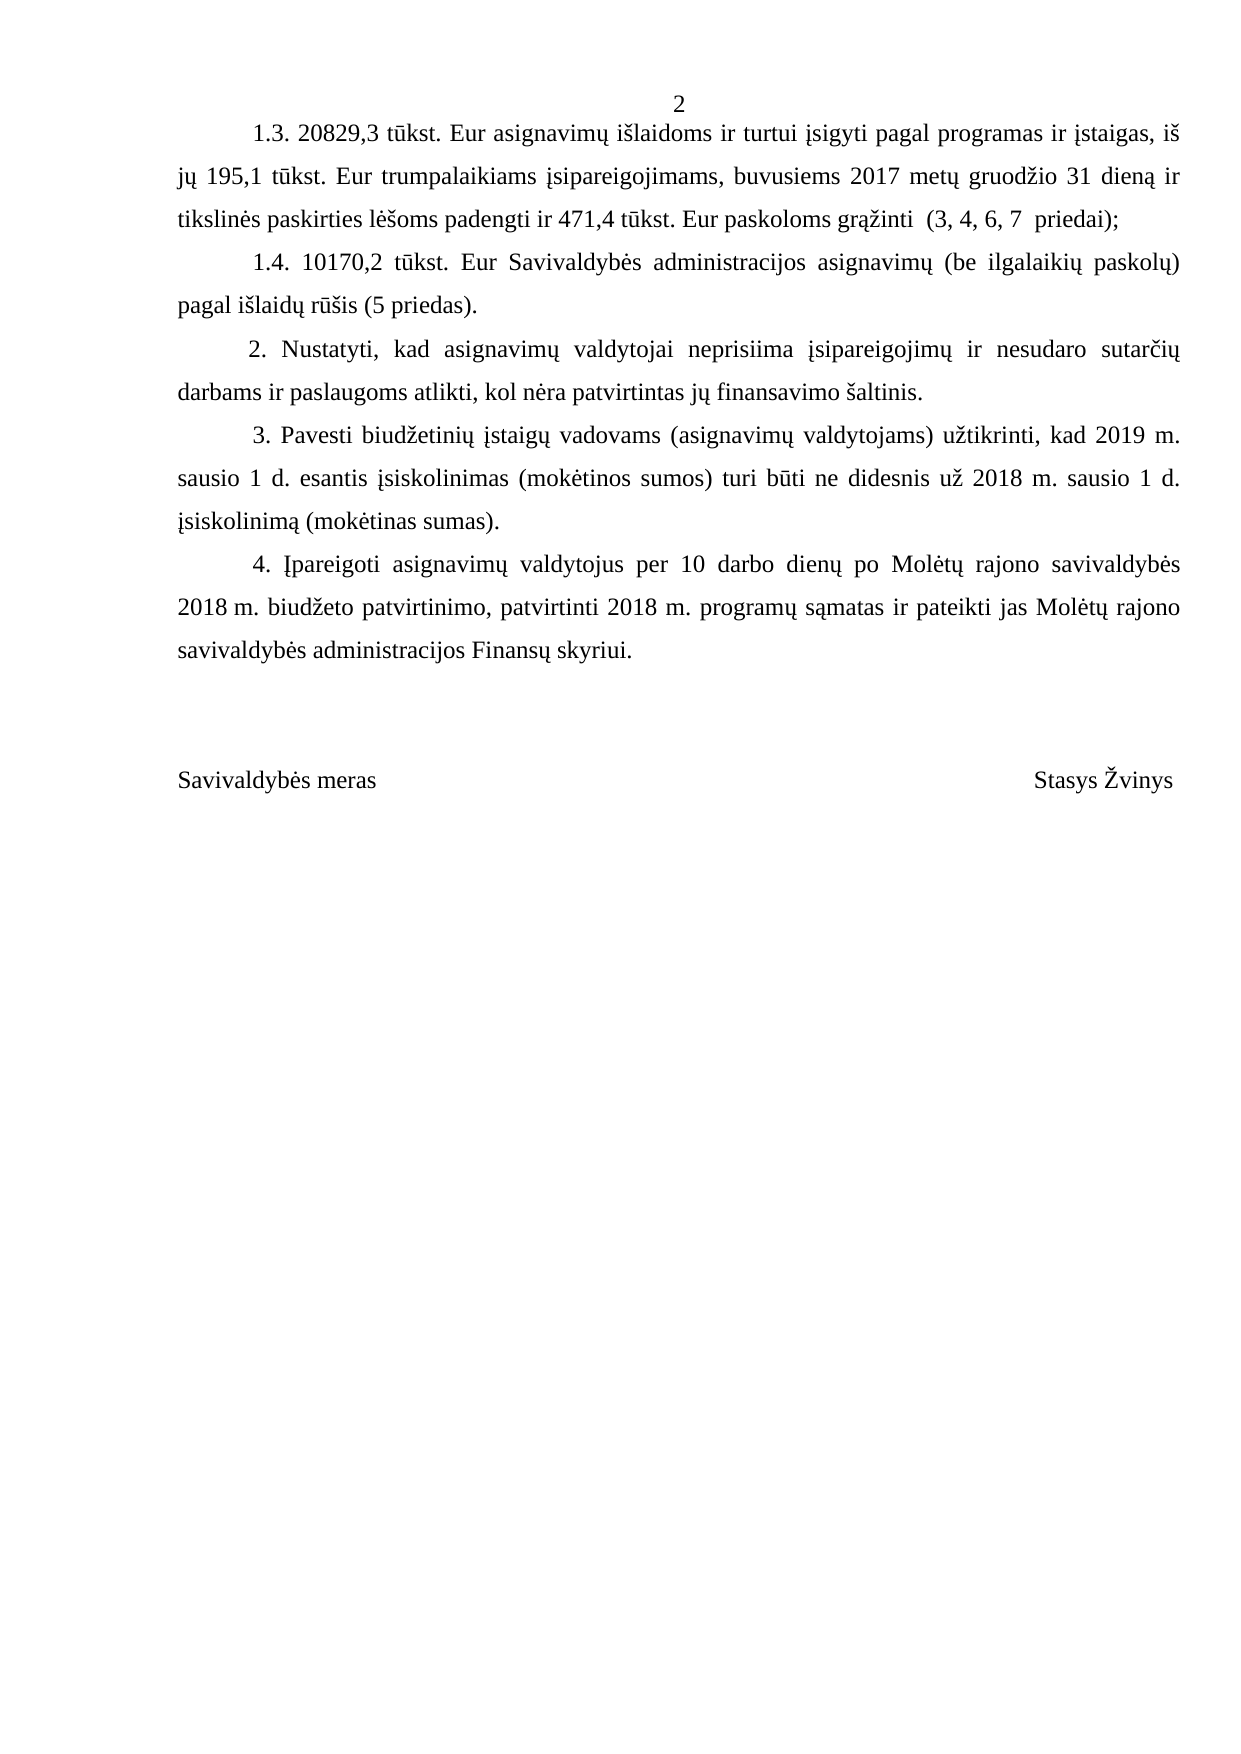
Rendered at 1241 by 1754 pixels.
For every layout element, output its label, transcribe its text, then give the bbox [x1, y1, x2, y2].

text 2. Nustatyti, kad asignavimų valdytojai neprisiima įsipareigojimų ir nesudaro sutarčių darbams ir paslaugoms atlikti, kol nėra patvirtintas jų finansavimo šaltinis. [177, 334, 1181, 406]
text Savivaldybės meras Stasys Žvinys [177, 765, 1181, 794]
text 1.4. 10170,2 tūkst. Eur Savivaldybės administracijos asignavimų (be ilgalaikių paskolų) pagal išlaidų rūšis (5 priedas). [177, 247, 1181, 319]
text 1.3. 20829,3 tūkst. Eur asignavimų išlaidoms ir turtui įsigyti pagal programas ir įstaigas, iš jų 195,1 tūkst. Eur trumpalaikiams įsipareigojimams, buvusiems 2017 metų gruodžio 31 dieną ir tikslinės paskirties lėšoms padengti ir 471,4 tūkst. Eur paskoloms grąžinti (3, 4, 6, 7 priedai); [177, 118, 1181, 233]
text 4. Įpareigoti asignavimų valdytojus per 10 darbo dienų po Molėtų rajono savivaldybės 2018 m. biudžeto patvirtinimo, patvirtinti 2018 m. programų sąmatas ir pateikti jas Molėtų rajono savivaldybės administracijos Finansų skyriui. [177, 549, 1181, 664]
text 3. Pavesti biudžetinių įstaigų vadovams (asignavimų valdytojams) užtikrinti, kad 2019 m. sausio 1 d. esantis įsiskolinimas (mokėtinos sumos) turi būti ne didesnis už 2018 m. sausio 1 d. įsiskolinimą (mokėtinas sumas). [177, 420, 1181, 535]
